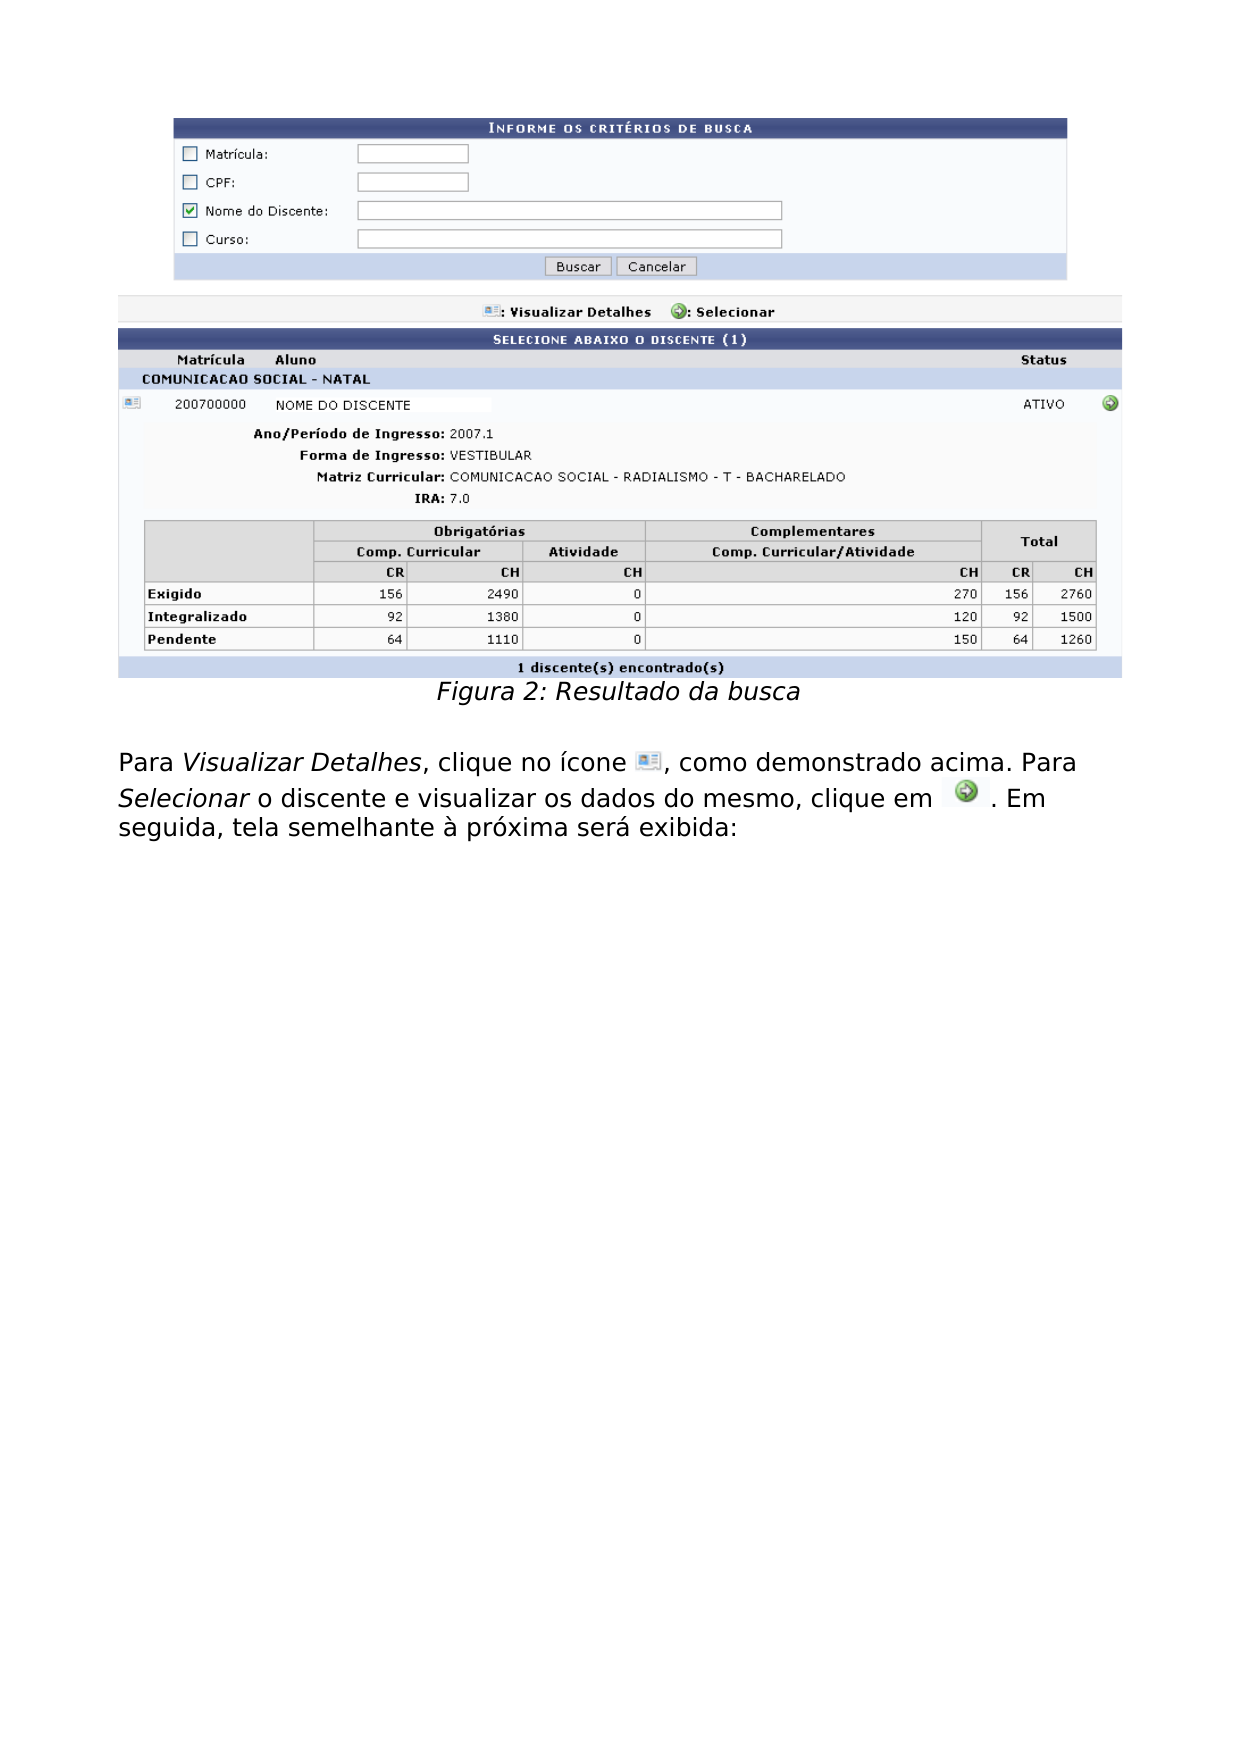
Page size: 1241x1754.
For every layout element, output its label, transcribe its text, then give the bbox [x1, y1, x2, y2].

picture [118, 118, 1123, 678]
text Para Visualizar Detalhes, clique no ícone , como demonstrado acima. Para Selecionar o discente e visualizar os dados do mesmo, clique em . Em seguida, tela semelhante à próxima será exibida: [118, 748, 1122, 842]
picture [941, 777, 990, 807]
text Figura 2: Resultado da busca [118, 678, 1122, 706]
picture [634, 751, 663, 772]
